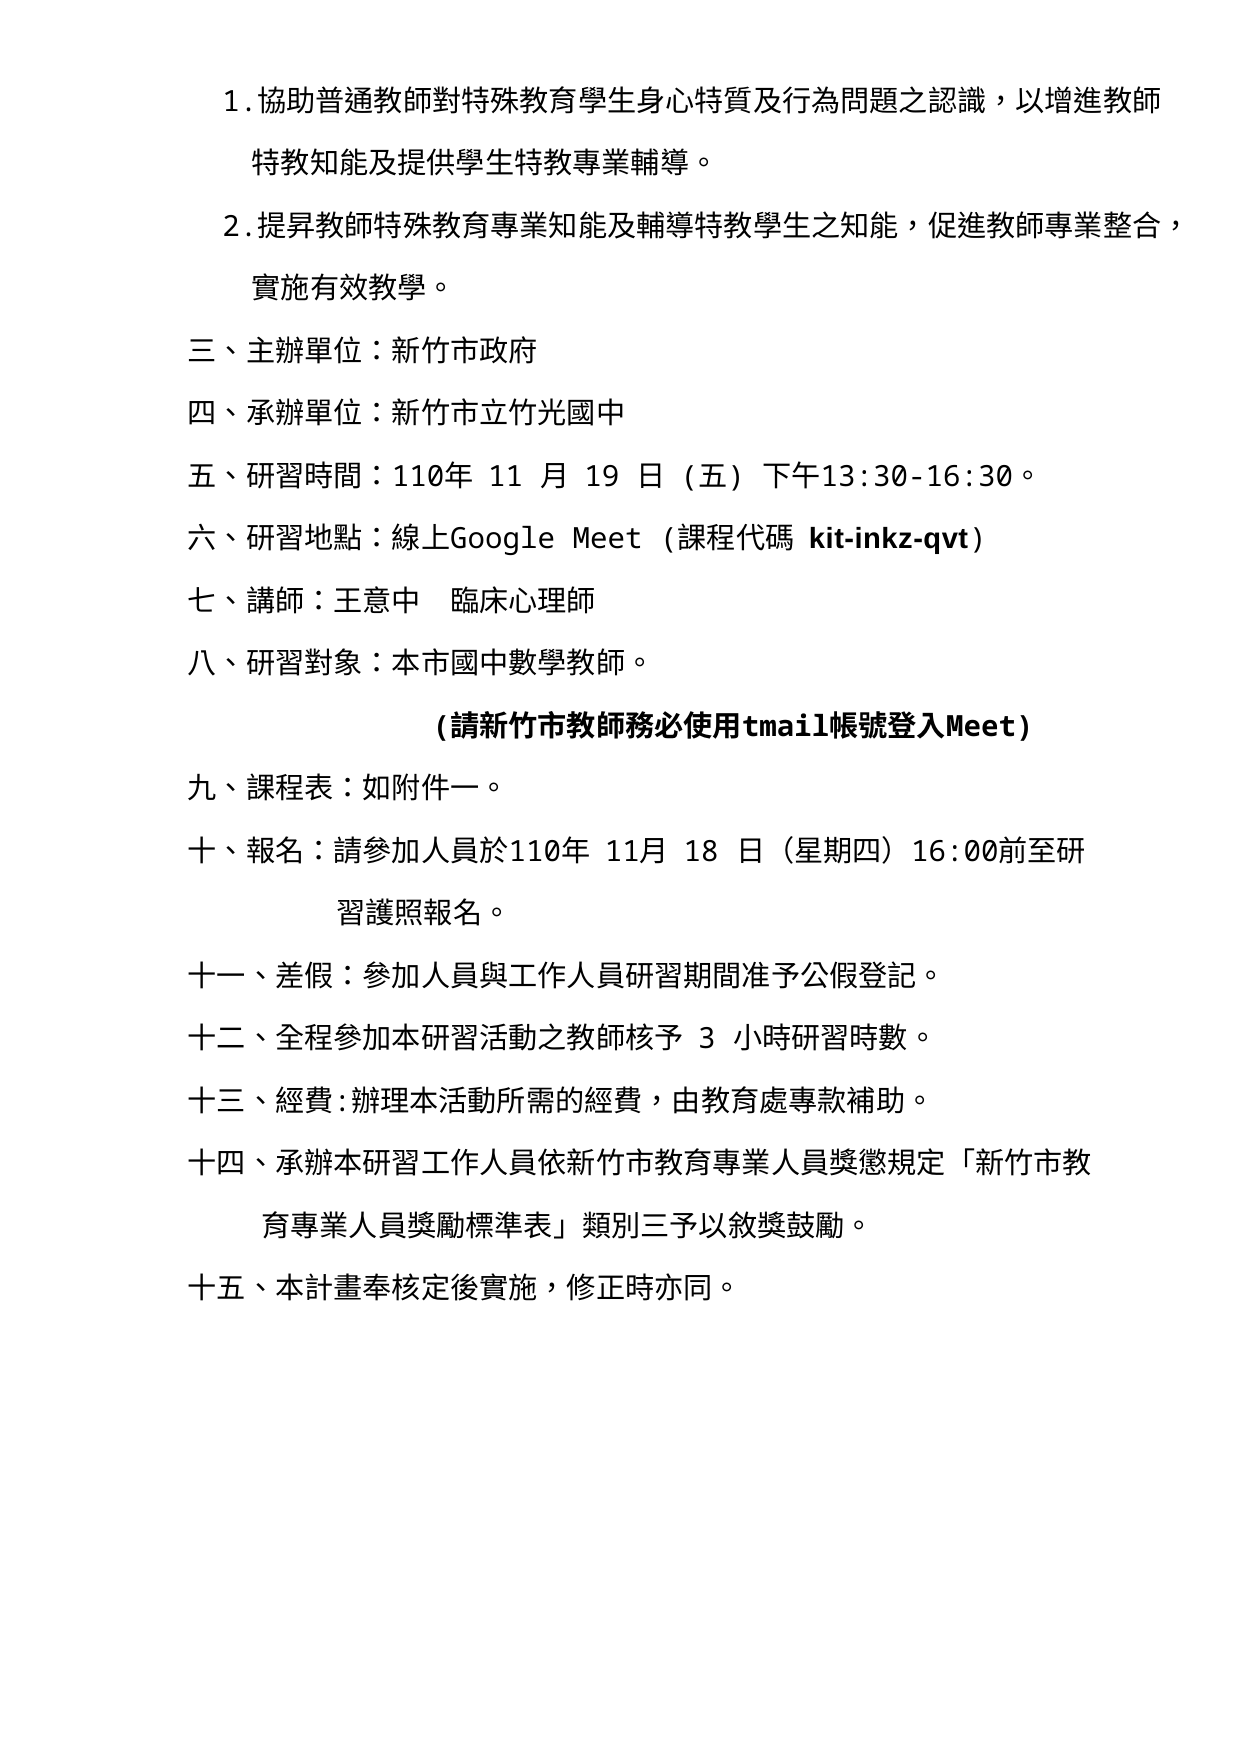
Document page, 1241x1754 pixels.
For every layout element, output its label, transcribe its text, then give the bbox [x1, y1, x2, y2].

text 三、主辦單位：新竹市政府 [187, 307, 1107, 369]
text 七、講師：王意中 臨床心理師 [187, 557, 1107, 619]
text 2.提昇教師特殊教育專業知能及輔導特教學生之知能，促進教師專業整合，實施有效教學。 [222, 182, 1172, 307]
text 1.協助普通教師對特殊教育學生身心特質及行為問題之認識，以增進教師特教知能及提供學生特教專業輔導。 [222, 57, 1172, 182]
text 八、研習對象：本市國中數學教師。 [187, 619, 1107, 682]
text 五、研習時間：110年 11 月 19 日 (五) 下午13:30-16:30。 [187, 432, 1107, 494]
text 四、承辦單位：新竹市立竹光國中 [187, 369, 1107, 432]
text (請新竹市教師務必使用tmail帳號登入Meet) [187, 682, 1107, 744]
text 十二、全程參加本研習活動之教師核予 3 小時研習時數。 [187, 994, 1107, 1057]
text 十三、經費:辦理本活動所需的經費，由教育處專款補助。 [187, 1057, 1107, 1119]
text 六、研習地點：線上Google Meet (課程代碼 kit-inkz-qvt) [187, 494, 1107, 557]
text 十、報名：請參加人員於110年 11月 18 日（星期四）16:00前至研習護照報名。 [187, 807, 1107, 932]
text 十五、本計畫奉核定後實施，修正時亦同。 [187, 1244, 1107, 1307]
text 十四、承辦本研習工作人員依新竹市教育專業人員獎懲規定「新竹市教育專業人員獎勵標準表」類別三予以敘獎鼓勵。 [187, 1119, 1107, 1244]
text 九、課程表：如附件一。 [187, 744, 1107, 807]
text 十一、差假：參加人員與工作人員研習期間准予公假登記。 [187, 932, 1107, 994]
